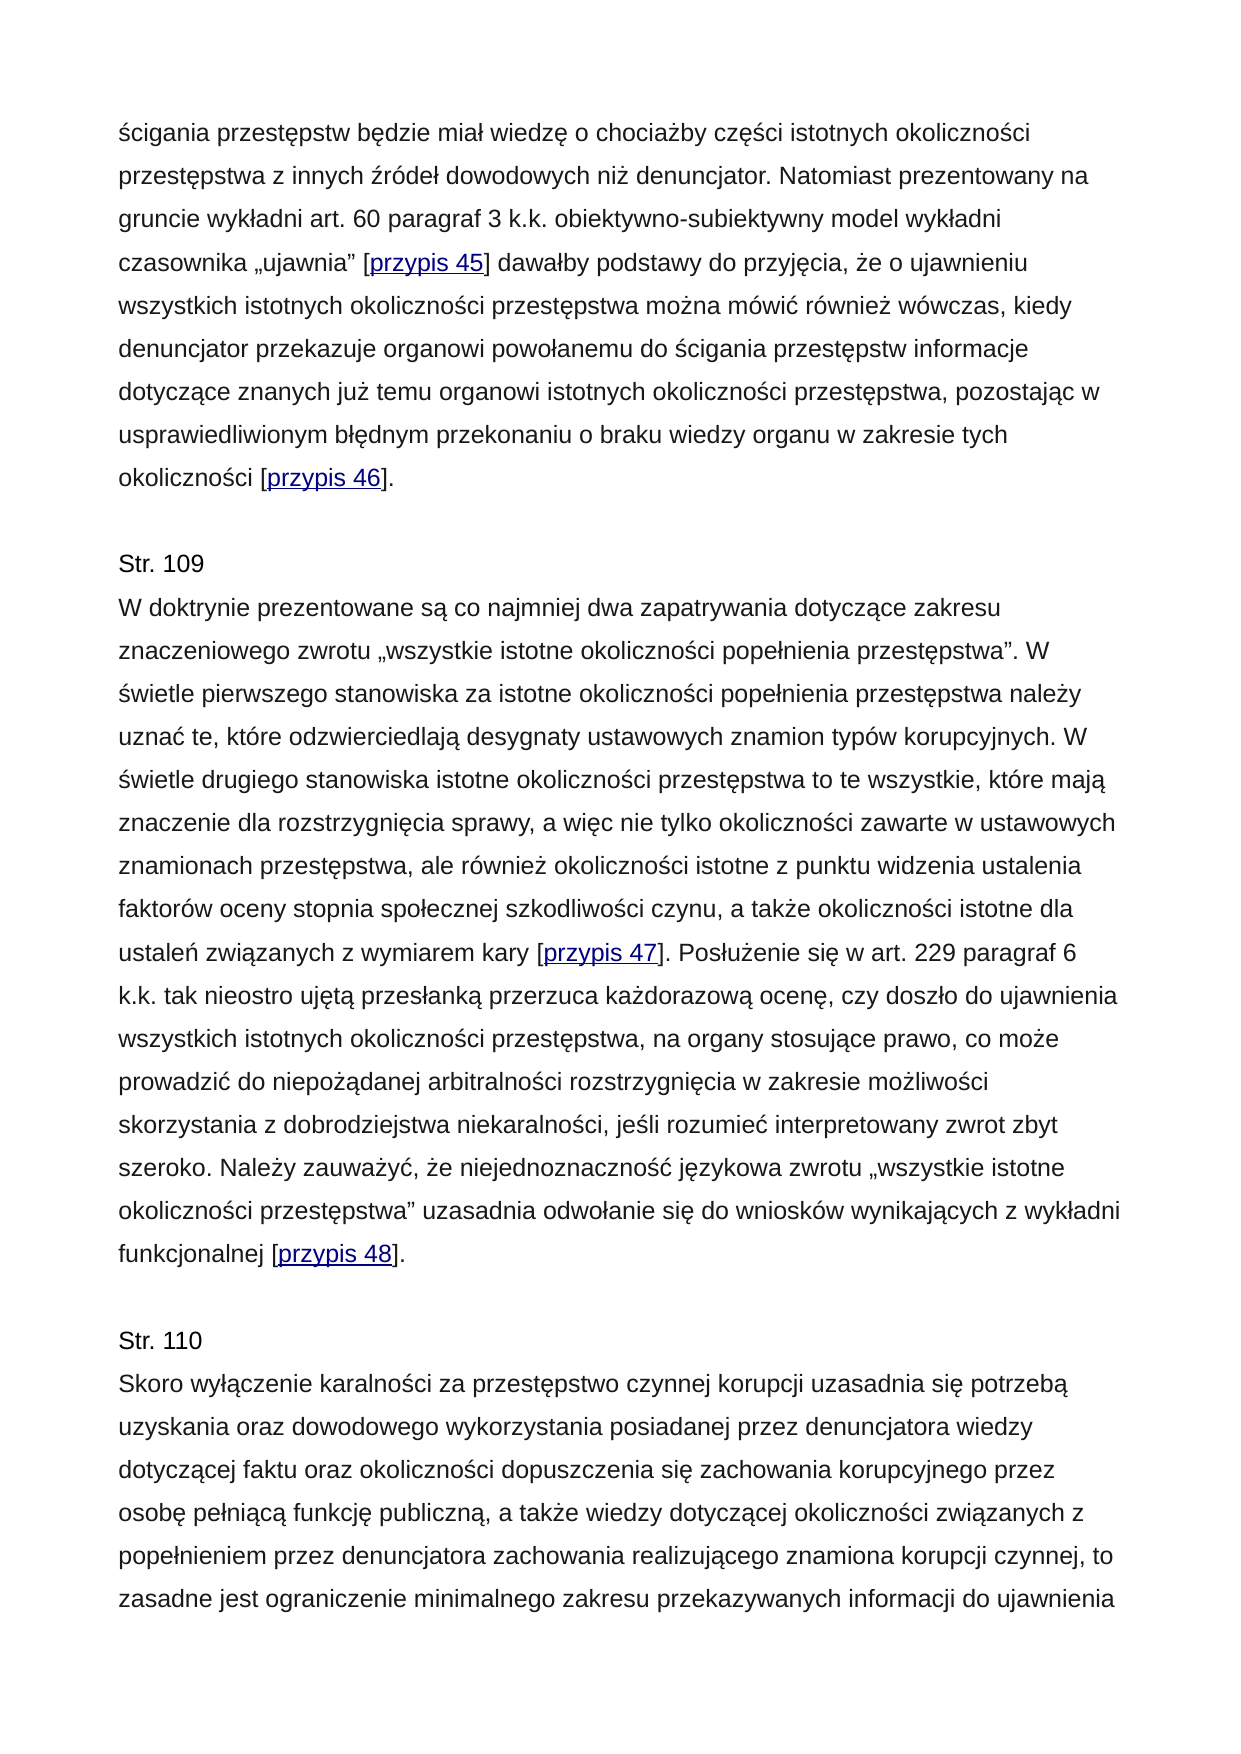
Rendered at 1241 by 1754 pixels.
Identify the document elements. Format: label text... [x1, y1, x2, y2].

text Str. 109 [118, 549, 1122, 578]
text Str. 110 [118, 1326, 1122, 1354]
text ścigania przestępstw będzie miał wiedzę o chociażby części istotnych okoliczności przestępstwa z innych źródeł dowodowych niż denuncjator. Natomiast prezentowany na gruncie wykładni art. 60 paragraf 3 k.k. obiektywno-subiektywny model wykładni czasownika „ujawnia” [przypis 45] dawałby podstawy do przyjęcia, że o ujawnieniu wszystkich istotnych okoliczności przestępstwa można mówić również wówczas, kiedy denuncjator przekazuje organowi powołanemu do ścigania przestępstw informacje dotyczące znanych już temu organowi istotnych okoliczności przestępstwa, pozostając w usprawiedliwionym błędnym przekonaniu o braku wiedzy organu w zakresie tych okoliczności [przypis 46]. [118, 118, 1122, 492]
text Skoro wyłączenie karalności za przestępstwo czynnej korupcji uzasadnia się potrzebą uzyskania oraz dowodowego wykorzystania posiadanej przez denuncjatora wiedzy dotyczącej faktu oraz okoliczności dopuszczenia się zachowania korupcyjnego przez osobę pełniącą funkcję publiczną, a także wiedzy dotyczącej okoliczności związanych z popełnieniem przez denuncjatora zachowania realizującego znamiona korupcji czynnej, to zasadne jest ograniczenie minimalnego zakresu przekazywanych informacji do ujawnienia [118, 1369, 1122, 1613]
text W doktrynie prezentowane są co najmniej dwa zapatrywania dotyczące zakresu znaczeniowego zwrotu „wszystkie istotne okoliczności popełnienia przestępstwa”. W świetle pierwszego stanowiska za istotne okoliczności popełnienia przestępstwa należy uznać te, które odzwierciedlają desygnaty ustawowych znamion typów korupcyjnych. W świetle drugiego stanowiska istotne okoliczności przestępstwa to te wszystkie, które mają znaczenie dla rozstrzygnięcia sprawy, a więc nie tylko okoliczności zawarte w ustawowych znamionach przestępstwa, ale również okoliczności istotne z punktu widzenia ustalenia faktorów oceny stopnia społecznej szkodliwości czynu, a także okoliczności istotne dla ustaleń związanych z wymiarem kary [przypis 47]. Posłużenie się w art. 229 paragraf 6 k.k. tak nieostro ujętą przesłanką przerzuca każdorazową ocenę, czy doszło do ujawnienia wszystkich istotnych okoliczności przestępstwa, na organy stosujące prawo, co może prowadzić do niepożądanej arbitralności rozstrzygnięcia w zakresie możliwości skorzystania z dobrodziejstwa niekaralności, jeśli rozumieć interpretowany zwrot zbyt szeroko. Należy zauważyć, że niejednoznaczność językowa zwrotu „wszystkie istotne okoliczności przestępstwa” uzasadnia odwołanie się do wniosków wynikających z wykładni funkcjonalnej [przypis 48]. [118, 592, 1122, 1268]
